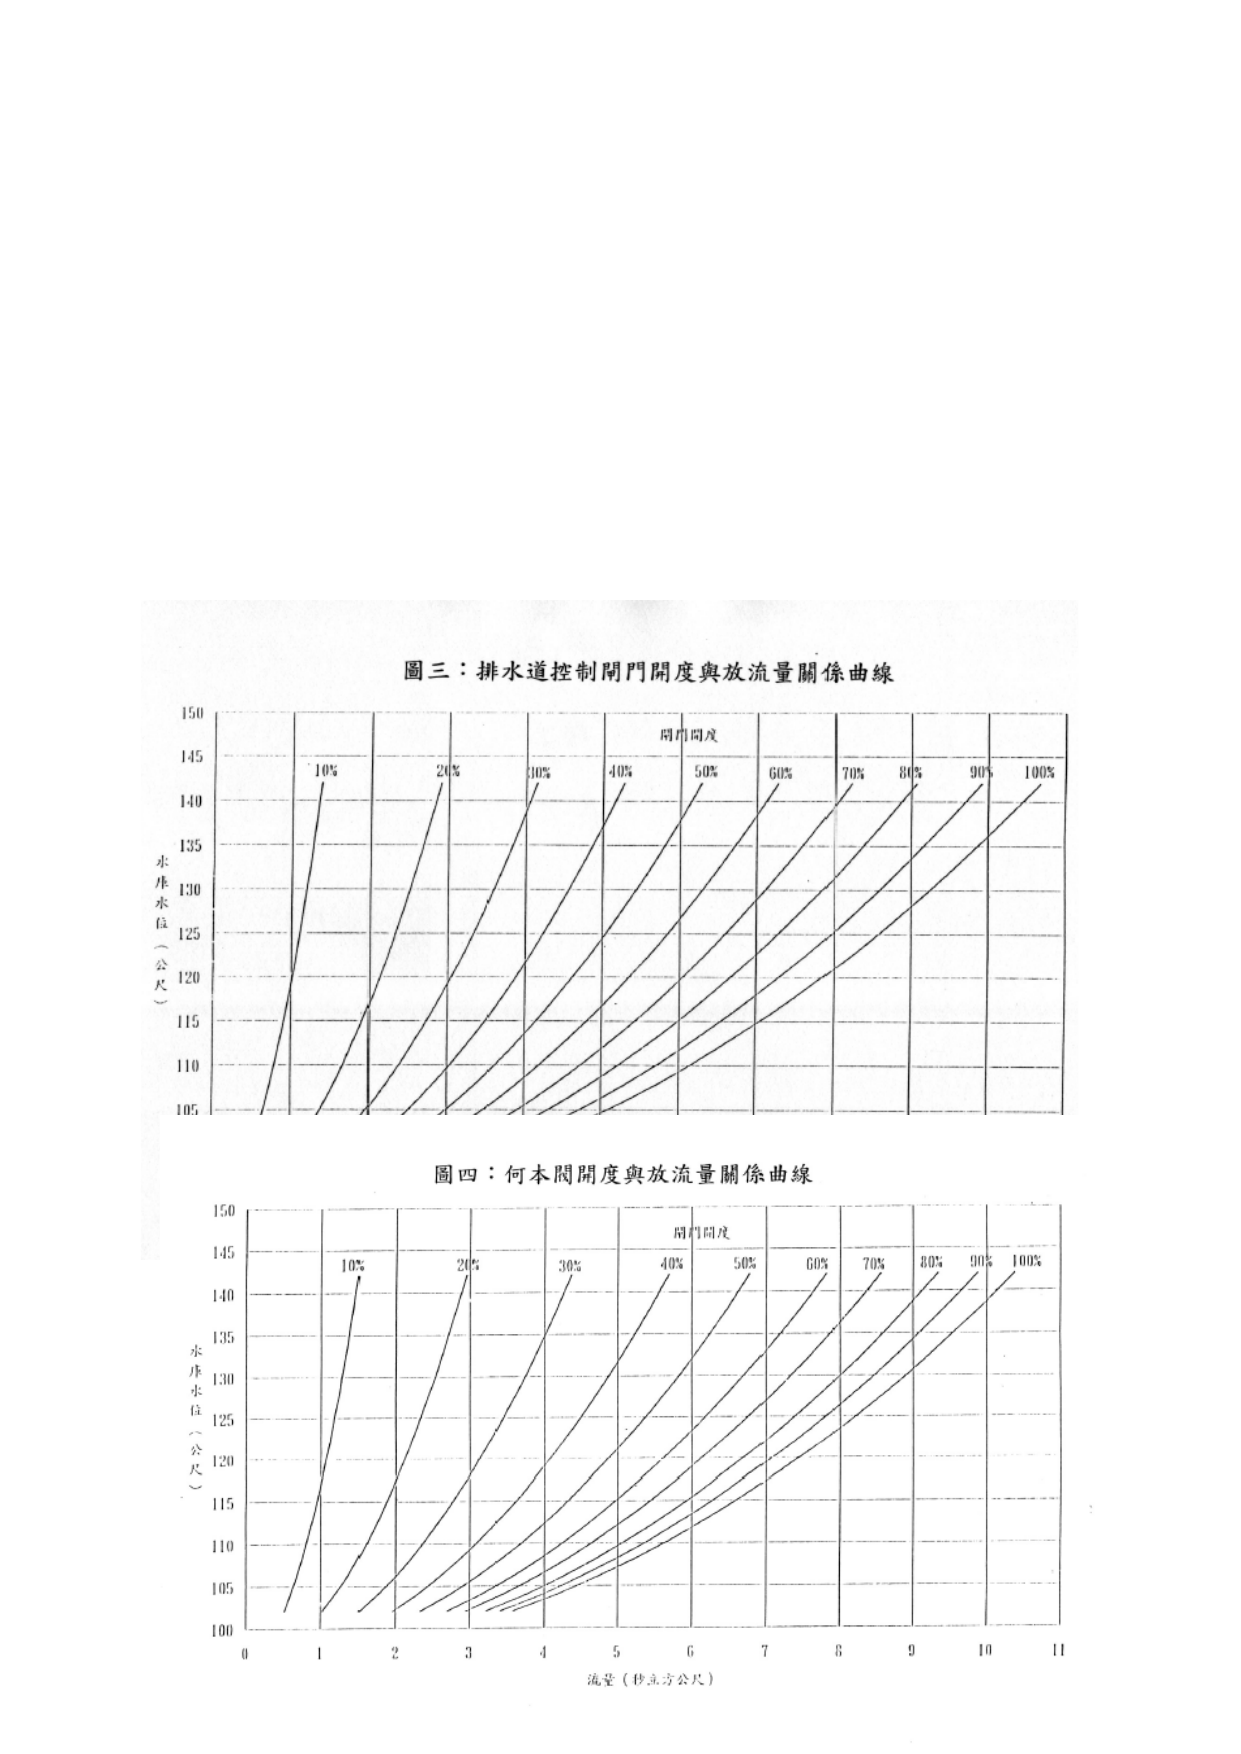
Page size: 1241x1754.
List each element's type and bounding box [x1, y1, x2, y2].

picture [140, 600, 1097, 1754]
